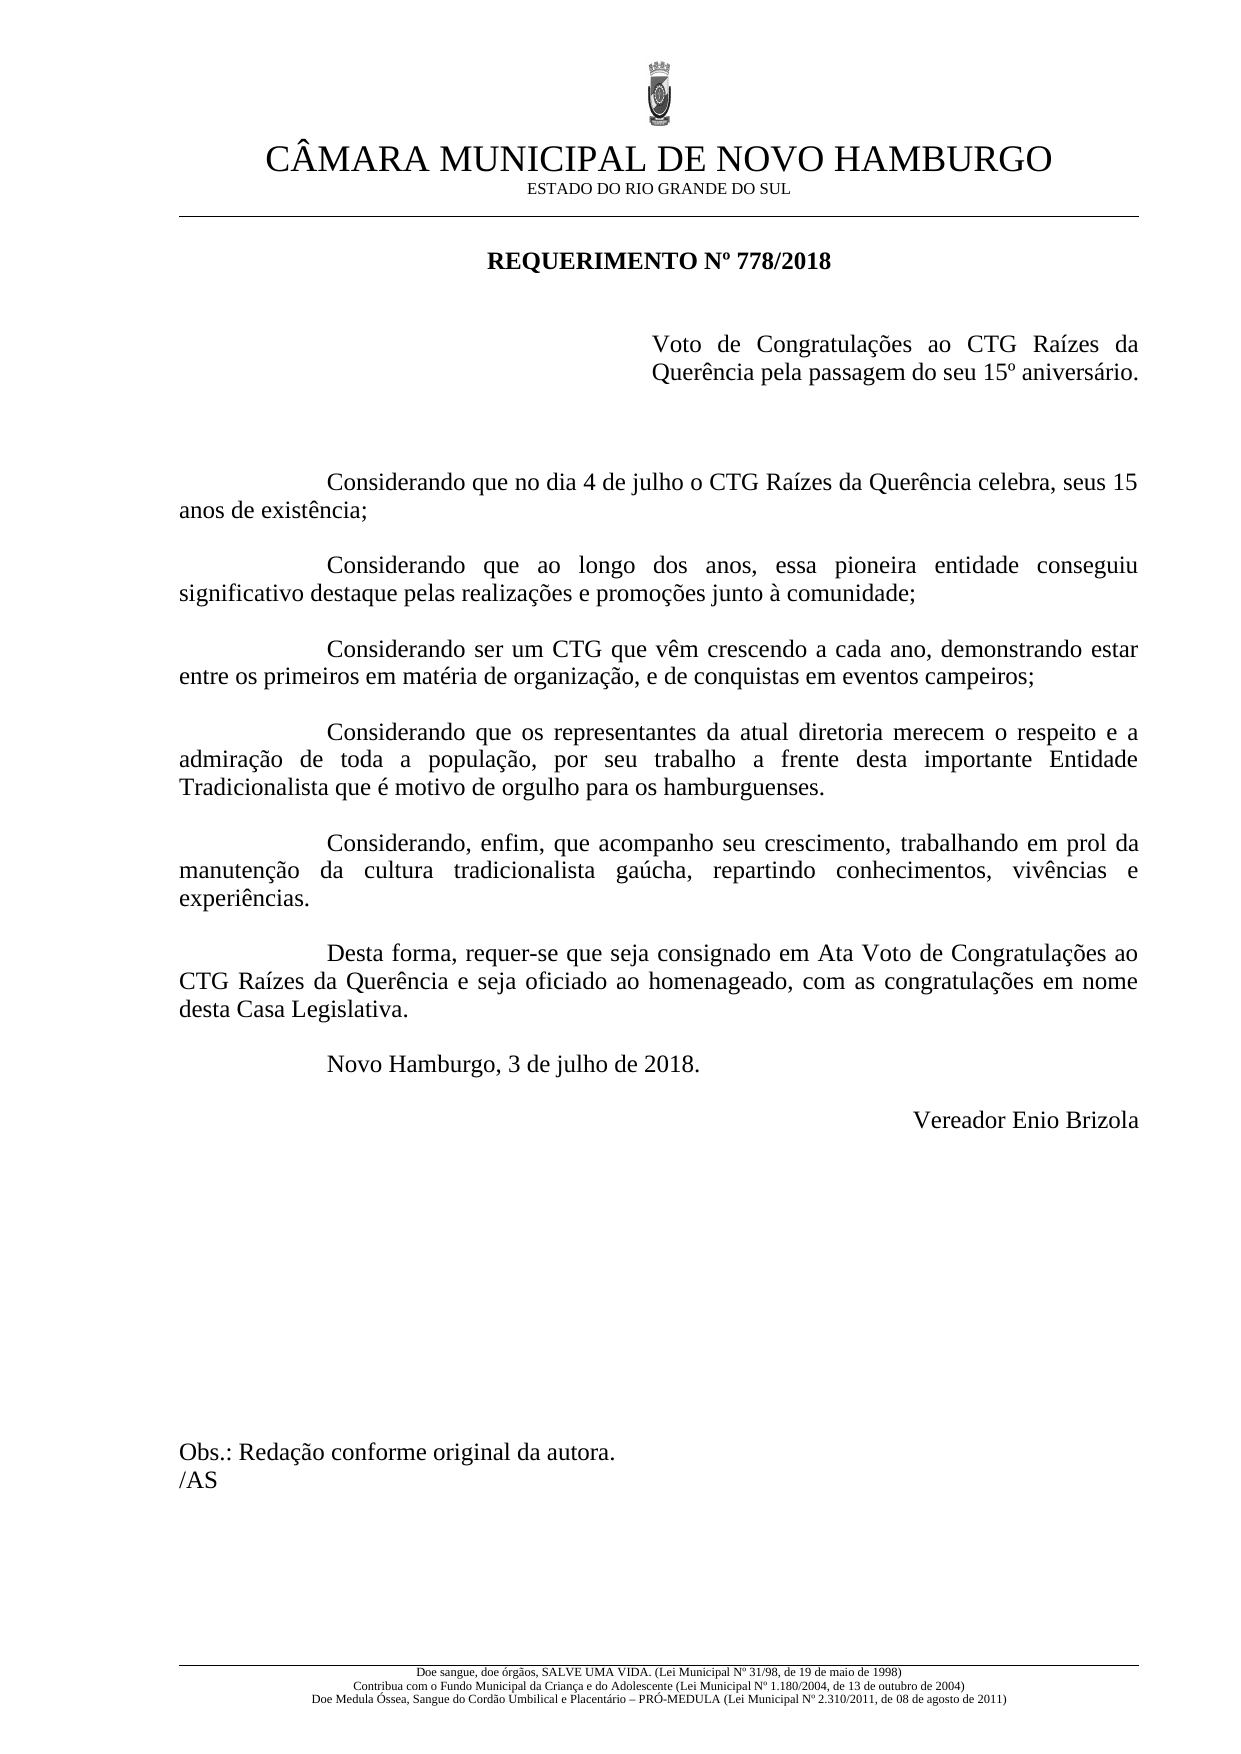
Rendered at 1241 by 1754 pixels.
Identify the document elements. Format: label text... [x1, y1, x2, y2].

text Obs.: Redação conforme original da autora. [179, 1438, 1139, 1466]
text Desta forma, requer-se que seja consignado em Ata Voto de Congratulações ao CTG Raízes da Querência e seja oficiado ao homenageado, com as congratulações em nome desta Casa Legislativa. [179, 939, 1139, 1023]
text Considerando, enfim, que acompanho seu crescimento, trabalhando em prol da manutenção da cultura tradicionalista gaúcha, repartindo conhecimentos, vivências e experiências. [179, 829, 1139, 912]
text Considerando ser um CTG que vêm crescendo a cada ano, demonstrando estar entre os primeiros em matéria de organização, e de conquistas em eventos campeiros; [179, 635, 1139, 690]
text Considerando que ao longo dos anos, essa pioneira entidade conseguiu significativo destaque pelas realizações e promoções junto à comunidade; [179, 552, 1139, 607]
text Vereador Enio Brizola [179, 1106, 1139, 1133]
text REQUERIMENTO Nº 778/2018 [179, 247, 1139, 274]
text Considerando que no dia 4 de julho o CTG Raízes da Querência celebra, seus 15 anos de existência; [179, 468, 1139, 524]
text /AS [179, 1466, 1139, 1494]
text Considerando que os representantes da atual diretoria merecem o respeito e a admiração de toda a população, por seu trabalho a frente desta importante Entidade Tradicionalista que é motivo de orgulho para os hamburguenses. [179, 718, 1139, 801]
text Novo Hamburgo, 3 de julho de 2018. [179, 1050, 1139, 1078]
text Voto de Congratulações ao CTG Raízes da Querência pela passagem do seu 15º aniversário. [652, 330, 1139, 385]
